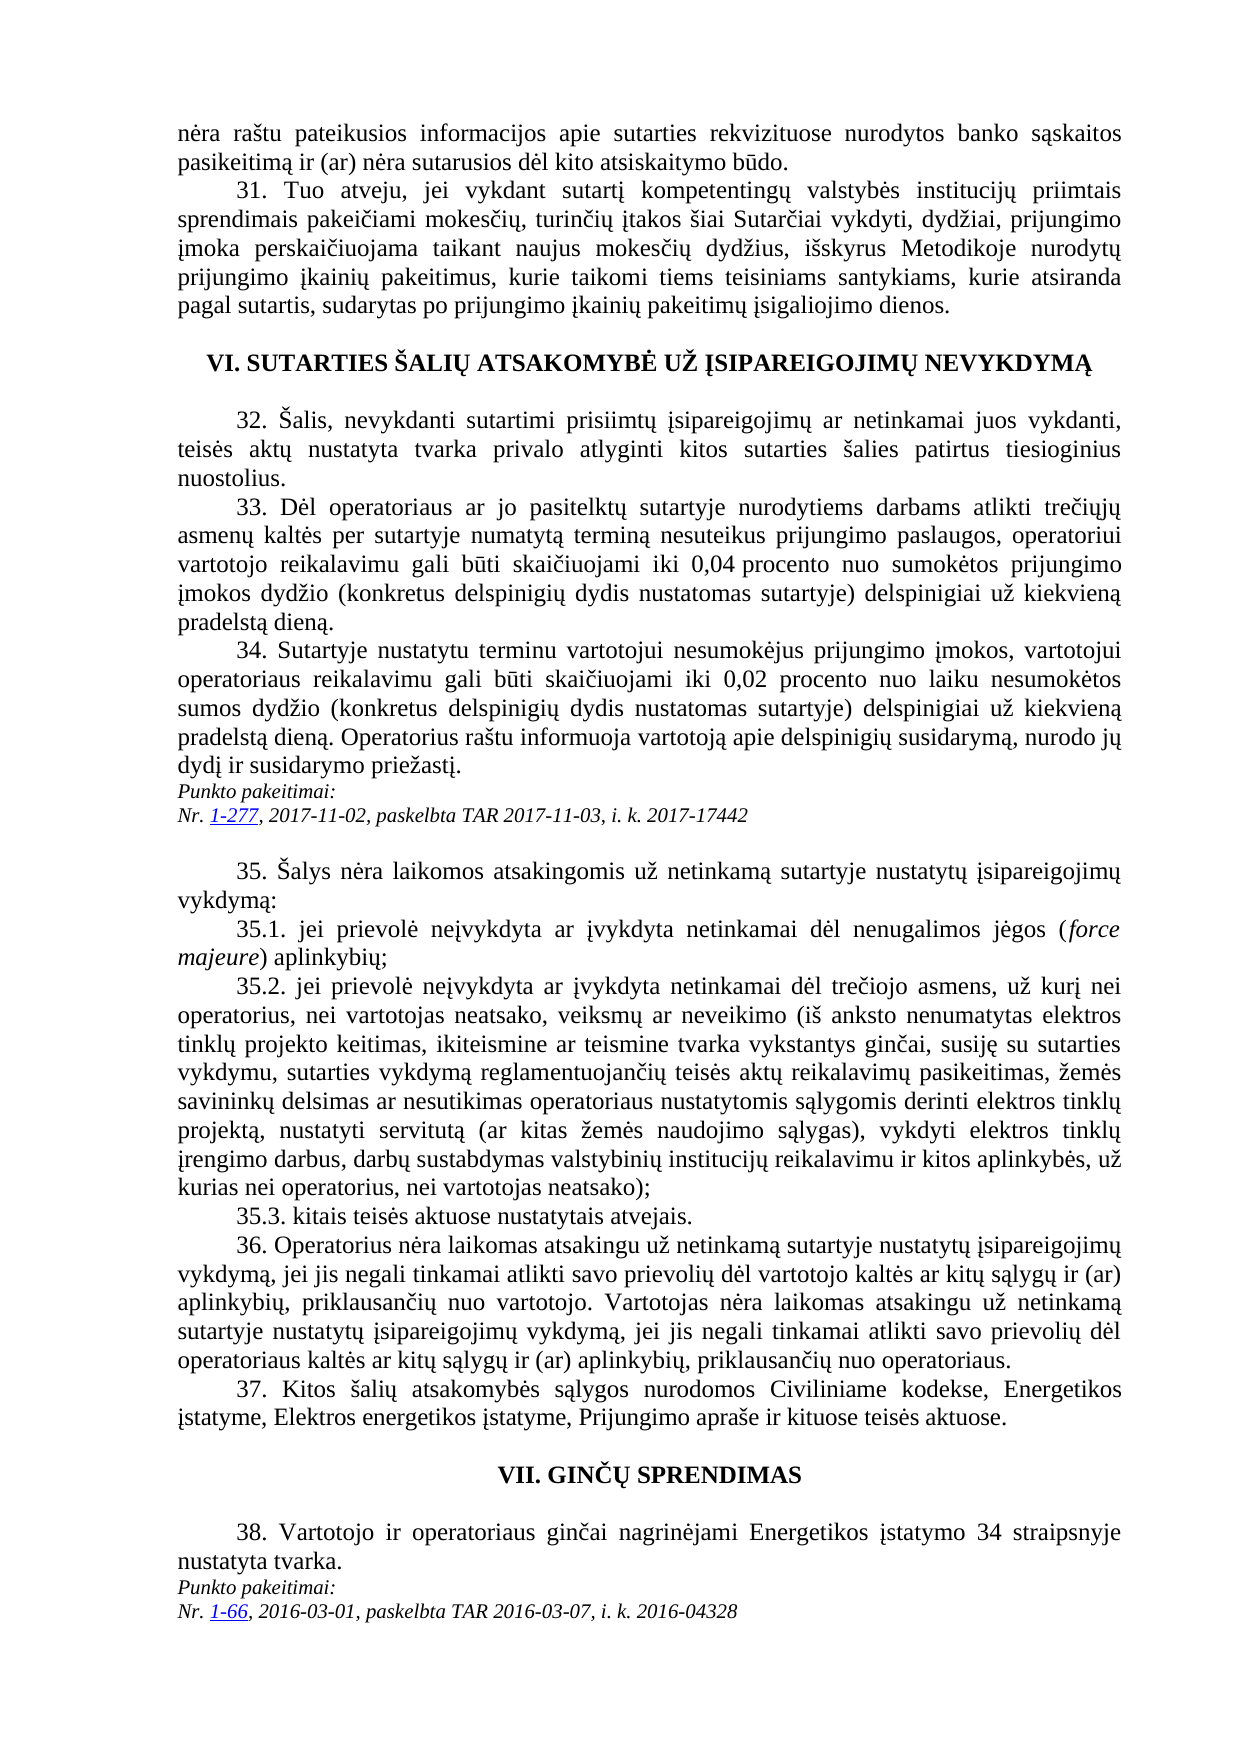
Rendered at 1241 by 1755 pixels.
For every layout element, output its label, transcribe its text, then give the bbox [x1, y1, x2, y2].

text Punkto pakeitimai: [177, 779, 1122, 803]
text 32. Šalis, nevykdanti sutartimi prisiimtų įsipareigojimų ar netinkamai juos vykdanti, teisės aktų nustatyta tvarka privalo atlyginti kitos sutarties šalies patirtus tiesioginius nuostolius. [177, 406, 1122, 492]
text 35.2. jei prievolė neįvykdyta ar įvykdyta netinkamai dėl trečiojo asmens, už kurį nei operatorius, nei vartotojas neatsako, veiksmų ar neveikimo (iš anksto nenumatytas elektros tinklų projekto keitimas, ikiteismine ar teismine tvarka vykstantys ginčai, susiję su sutarties vykdymu, sutarties vykdymą reglamentuojančių teisės aktų reikalavimų pasikeitimas, žemės savininkų delsimas ar nesutikimas operatoriaus nustatytomis sąlygomis derinti elektros tinklų projektą, nustatyti servitutą (ar kitas žemės naudojimo sąlygas), vykdyti elektros tinklų įrengimo darbus, darbų sustabdymas valstybinių institucijų reikalavimu ir kitos aplinkybės, už kurias nei operatorius, nei vartotojas neatsako); [177, 971, 1122, 1201]
text Punkto pakeitimai: [177, 1575, 1122, 1599]
text Nr. 1-66, 2016-03-01, paskelbta TAR 2016-03-07, i. k. 2016-04328 [177, 1599, 1122, 1623]
text nėra raštu pateikusios informacijos apie sutarties rekvizituose nurodytos banko sąskaitos pasikeitimą ir (ar) nėra sutarusios dėl kito atsiskaitymo būdo. [177, 118, 1122, 176]
text 33. Dėl operatoriaus ar jo pasitelktų sutartyje nurodytiems darbams atlikti trečiųjų asmenų kaltės per sutartyje numatytą terminą nesuteikus prijungimo paslaugos, operatoriui vartotojo reikalavimu gali būti skaičiuojami iki 0,04 procento nuo sumokėtos prijungimo įmokos dydžio (konkretus delspinigių dydis nustatomas sutartyje) delspinigiai už kiekvieną pradelstą dieną. [177, 492, 1122, 636]
text 35.3. kitais teisės aktuose nustatytais atvejais. [177, 1201, 1122, 1230]
text 31. Tuo atveju, jei vykdant sutartį kompetentingų valstybės institucijų priimtais sprendimais pakeičiami mokesčių, turinčių įtakos šiai Sutarčiai vykdyti, dydžiai, prijungimo įmoka perskaičiuojama taikant naujus mokesčių dydžius, išskyrus Metodikoje nurodytų prijungimo įkainių pakeitimus, kurie taikomi tiems teisiniams santykiams, kurie atsiranda pagal sutartis, sudarytas po prijungimo įkainių pakeitimų įsigaliojimo dienos. [177, 176, 1122, 319]
text ViI. GINČŲ SPRENDIMAS [177, 1460, 1122, 1489]
text 36. Operatorius nėra laikomas atsakingu už netinkamą sutartyje nustatytų įsipareigojimų vykdymą, jei jis negali tinkamai atlikti savo prievolių dėl vartotojo kaltės ar kitų sąlygų ir (ar) aplinkybių, priklausančių nuo vartotojo. Vartotojas nėra laikomas atsakingu už netinkamą sutartyje nustatytų įsipareigojimų vykdymą, jei jis negali tinkamai atlikti savo prievolių dėl operatoriaus kaltės ar kitų sąlygų ir (ar) aplinkybių, priklausančių nuo operatoriaus. [177, 1230, 1122, 1374]
text 35. Šalys nėra laikomos atsakingomis už netinkamą sutartyje nustatytų įsipareigojimų vykdymą: [177, 856, 1122, 914]
text 38. Vartotojo ir operatoriaus ginčai nagrinėjami Energetikos įstatymo 34 straipsnyje nustatyta tvarka. [177, 1517, 1122, 1575]
text VI. sutarties šalių ATSAKOMYBĖ UŽ ĮSIPAREIGOJIMŲ NEVYKDYMĄ [177, 348, 1122, 377]
text 37. Kitos šalių atsakomybės sąlygos nurodomos Civiliniame kodekse, Energetikos įstatyme, Elektros energetikos įstatyme, Prijungimo apraše ir kituose teisės aktuose. [177, 1374, 1122, 1431]
text Nr. 1-277, 2017-11-02, paskelbta TAR 2017-11-03, i. k. 2017-17442 [177, 803, 1122, 827]
text 34. Sutartyje nustatytu terminu vartotojui nesumokėjus prijungimo įmokos, vartotojui operatoriaus reikalavimu gali būti skaičiuojami iki 0,02 procento nuo laiku nesumokėtos sumos dydžio (konkretus delspinigių dydis nustatomas sutartyje) delspinigiai už kiekvieną pradelstą dieną. Operatorius raštu informuoja vartotoją apie delspinigių susidarymą, nurodo jų dydį ir susidarymo priežastį. [177, 636, 1122, 779]
text 35.1. jei prievolė neįvykdyta ar įvykdyta netinkamai dėl nenugalimos jėgos (force majeure) aplinkybių; [177, 914, 1122, 971]
